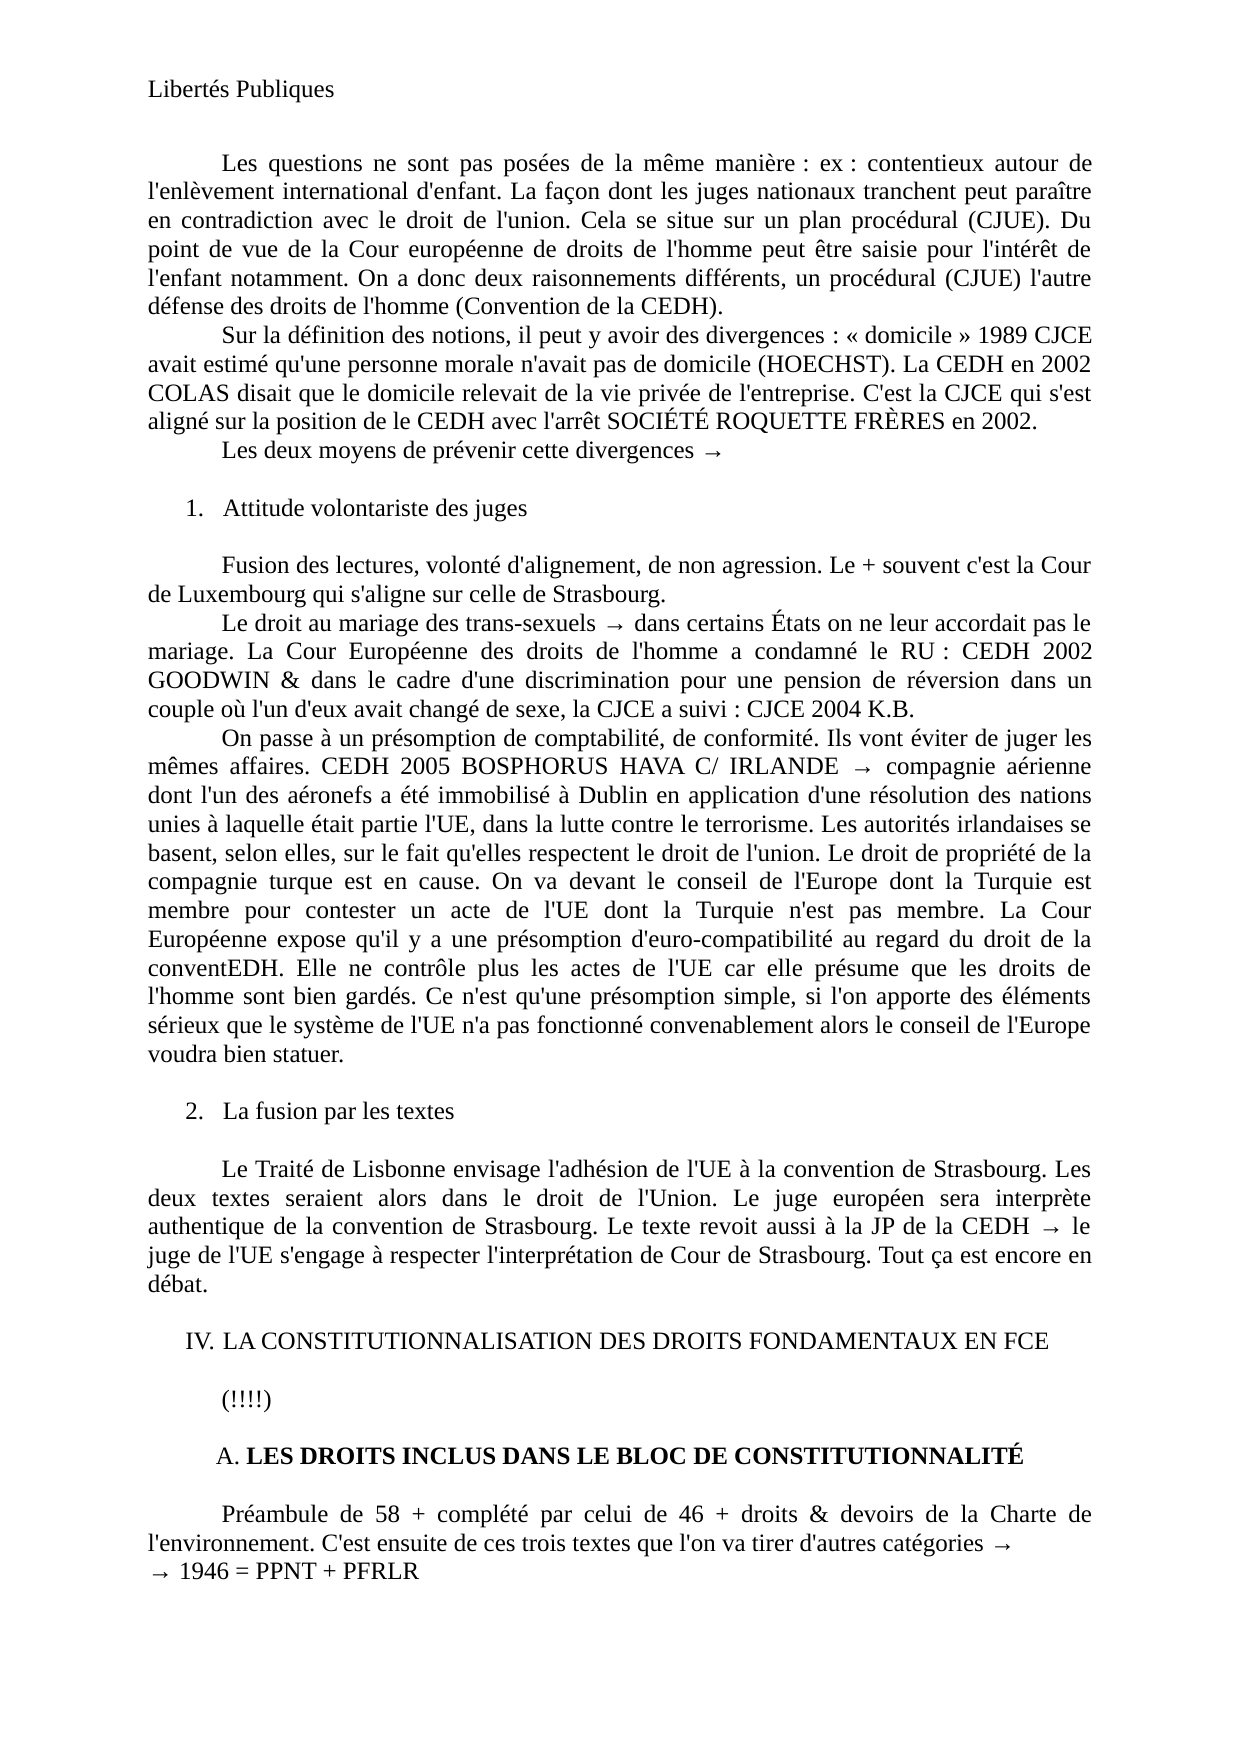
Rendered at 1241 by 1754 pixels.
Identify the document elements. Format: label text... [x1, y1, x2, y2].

text Préambule de 58 + complété par celui de 46 + droits & devoirs de la Charte de l'environnement. C'est ensuite de ces trois textes que l'on va tirer d'autres catégories → [148, 1499, 1093, 1556]
list Attitude volontariste des juges [185, 493, 1093, 521]
text Fusion des lectures, volonté d'alignement, de non agression. Le + souvent c'est la Cour de Luxembourg qui s'aligne sur celle de Strasbourg. [148, 550, 1093, 608]
text Les questions ne sont pas posées de la même manière : ex : contentieux autour de l'enlèvement international d'enfant. La façon dont les juges nationaux tranchent peut paraître en contradiction avec le droit de l'union. Cela se situe sur un plan procédural (CJUE). Du point de vue de la Cour européenne de droits de l'homme peut être saisie pour l'intérêt de l'enfant notamment. On a donc deux raisonnements différents, un procédural (CJUE) l'autre défense des droits de l'homme (Convention de la CEDH). [148, 148, 1093, 320]
text Le Traité de Lisbonne envisage l'adhésion de l'UE à la convention de Strasbourg. Les deux textes seraient alors dans le droit de l'Union. Le juge européen sera interprète authentique de la convention de Strasbourg. Le texte revoit aussi à la JP de la CEDH → le juge de l'UE s'engage à respecter l'interprétation de Cour de Strasbourg. Tout ça est encore en débat. [148, 1154, 1093, 1298]
text On passe à un présomption de comptabilité, de conformité. Ils vont éviter de juger les mêmes affaires. CEDH 2005 BOSPHORUS HAVA C/ IRLANDE → compagnie aérienne dont l'un des aéronefs a été immobilisé à Dublin en application d'une résolution des nations unies à laquelle était partie l'UE, dans la lutte contre le terrorisme. Les autorités irlandaises se basent, selon elles, sur le fait qu'elles respectent le droit de l'union. Le droit de propriété de la compagnie turque est en cause. On va devant le conseil de l'Europe dont la Turquie est membre pour contester un acte de l'UE dont la Turquie n'est pas membre. La Cour Européenne expose qu'il y a une présomption d'euro-compatibilité au regard du droit de la conventEDH. Elle ne contrôle plus les actes de l'UE car elle présume que les droits de l'homme sont bien gardés. Ce n'est qu'une présomption simple, si l'on apporte des éléments sérieux que le système de l'UE n'a pas fonctionné convenablement alors le conseil de l'Europe voudra bien statuer. [148, 723, 1093, 1068]
text A. LES DROITS INCLUS DANS LE BLOC DE CONSTITUTIONNALITÉ [148, 1441, 1093, 1470]
text Sur la définition des notions, il peut y avoir des divergences : « domicile » 1989 CJCE avait estimé qu'une personne morale n'avait pas de domicile (HOECHST). La CEDH en 2002 COLAS disait que le domicile relevait de la vie privée de l'entreprise. C'est la CJCE qui s'est aligné sur la position de le CEDH avec l'arrêt SOCIÉTÉ ROQUETTE FRÈRES en 2002. [148, 320, 1093, 435]
text → 1946 = PPNT + PFRLR [148, 1556, 1093, 1585]
text Les deux moyens de prévenir cette divergences → [148, 435, 1093, 464]
list LA CONSTITUTIONNALISATION DES DROITS FONDAMENTAUX EN FCE [185, 1326, 1093, 1355]
list La fusion par les textes [185, 1096, 1093, 1125]
text Le droit au mariage des trans-sexuels → dans certains États on ne leur accordait pas le mariage. La Cour Européenne des droits de l'homme a condamné le RU : CEDH 2002 GOODWIN & dans le cadre d'une discrimination pour une pension de réversion dans un couple où l'un d'eux avait changé de sexe, la CJCE a suivi : CJCE 2004 K.B. [148, 608, 1093, 723]
text (!!!!) [148, 1384, 1093, 1413]
